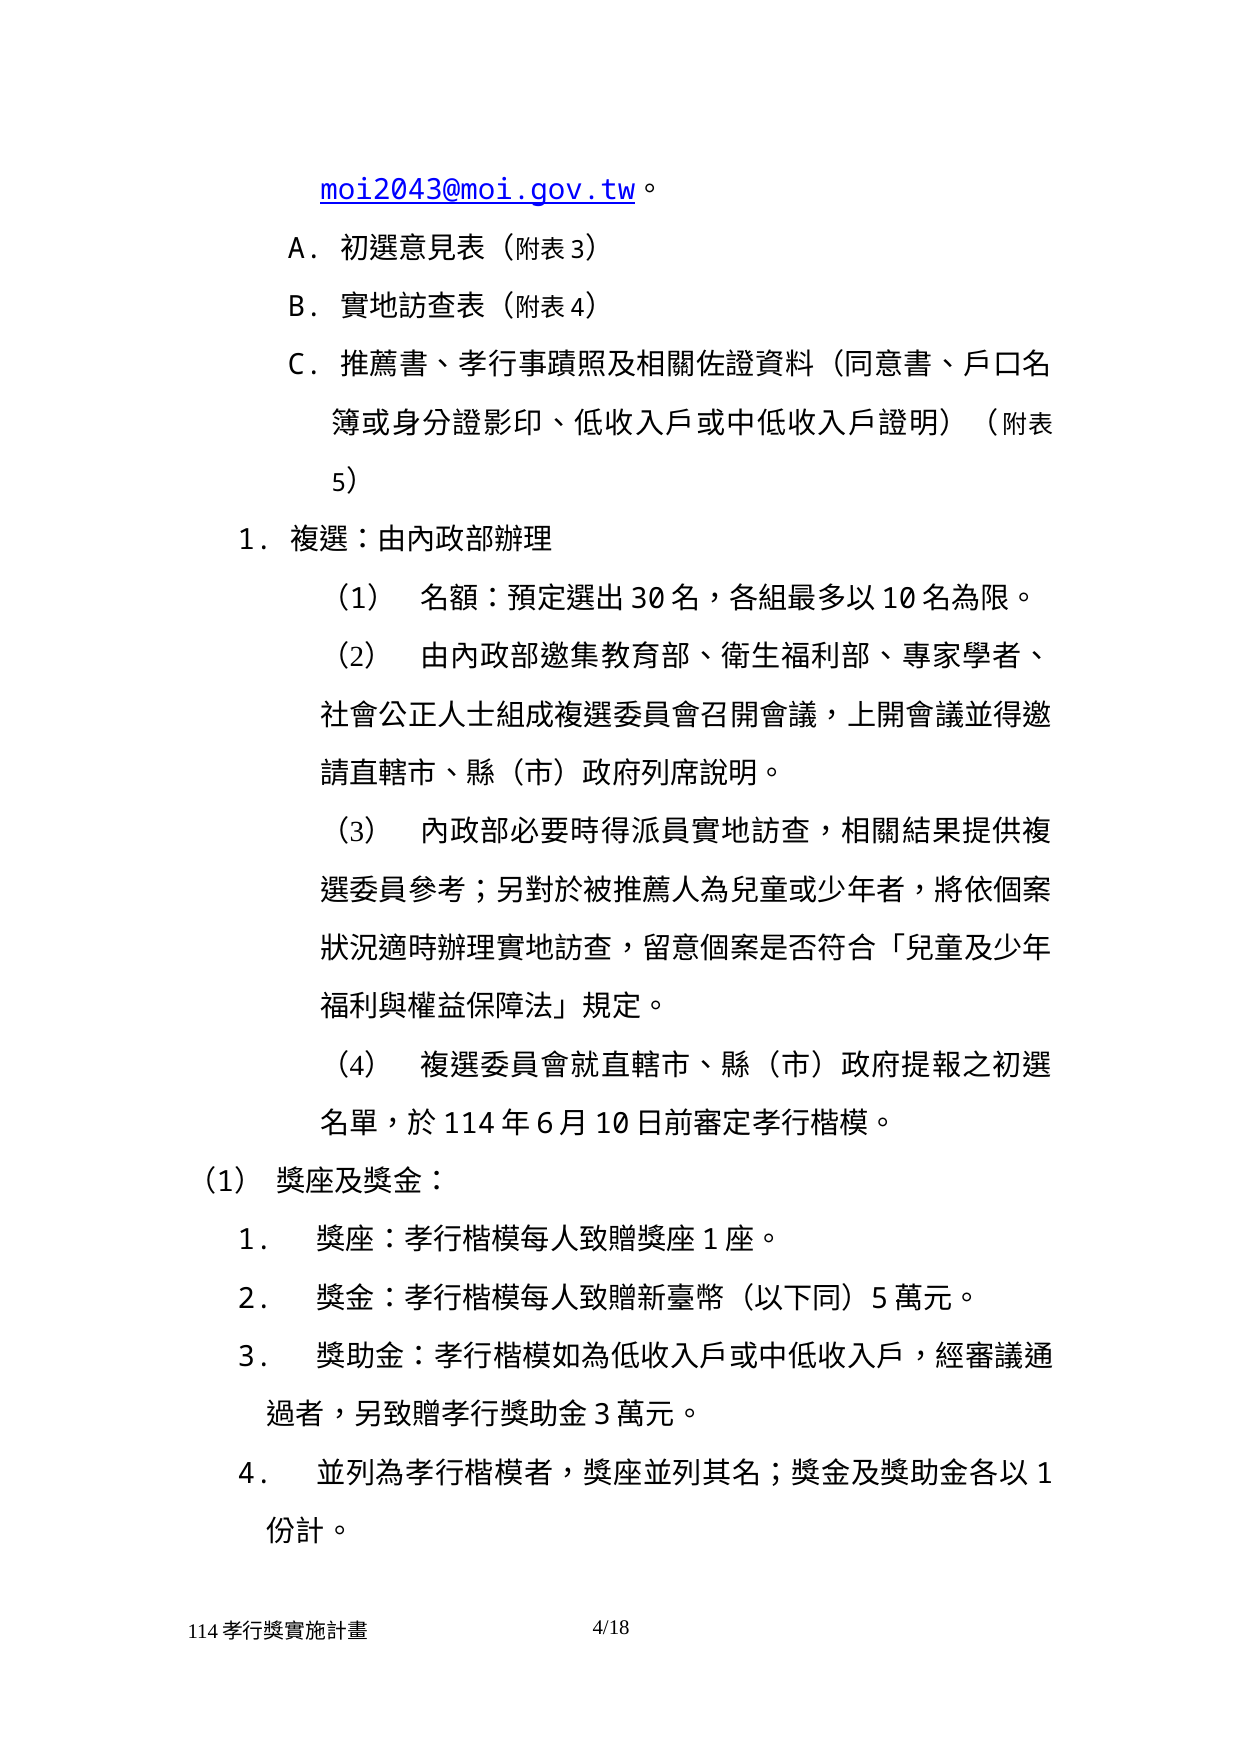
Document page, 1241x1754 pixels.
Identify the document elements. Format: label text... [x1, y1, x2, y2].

list 並列為孝行楷模者，獎座並列其名；獎金及獎助金各以1份計。 [237, 1433, 1053, 1550]
list 複選：由內政部辦理 [237, 500, 1053, 558]
list 推薦書、孝行事蹟照及相關佐證資料（同意書、戶口名簿或身分證影印、低收入戶或中低收入戶證明）（附表5） [287, 325, 1053, 500]
list 獎助金：孝行楷模如為低收入戶或中低收入戶，經審議通過者，另致贈孝行獎助金3萬元。 [237, 1317, 1053, 1433]
list 獎金：孝行楷模每人致贈新臺幣（以下同）5萬元。 [237, 1258, 1053, 1317]
list 內政部必要時得派員實地訪查，相關結果提供複選委員參考；另對於被推薦人為兒童或少年者，將依個案狀況適時辦理實地訪查，留意個案是否符合「兒童及少年福利與權益保障法」規定。 [320, 792, 1053, 1025]
list 初選意見表（附表3） [287, 208, 1053, 267]
list 由內政部邀集教育部、衛生福利部、專家學者、社會公正人士組成複選委員會召開會議，上開會議並得邀請直轄市、縣（市）政府列席說明。 [320, 617, 1053, 792]
list 複選委員會就直轄市、縣（市）政府提報之初選名單，於114年6月10日前審定孝行楷模。 [320, 1025, 1053, 1142]
list 獎座：孝行楷模每人致贈獎座1座。 [237, 1200, 1053, 1258]
list 實地訪查表（附表4） [287, 267, 1053, 325]
list moi2043@moi.gov.tw。 [320, 150, 1053, 208]
list 名額：預定選出30名，各組最多以10名為限。 [320, 558, 1053, 617]
list 獎座及獎金： [187, 1142, 1053, 1200]
